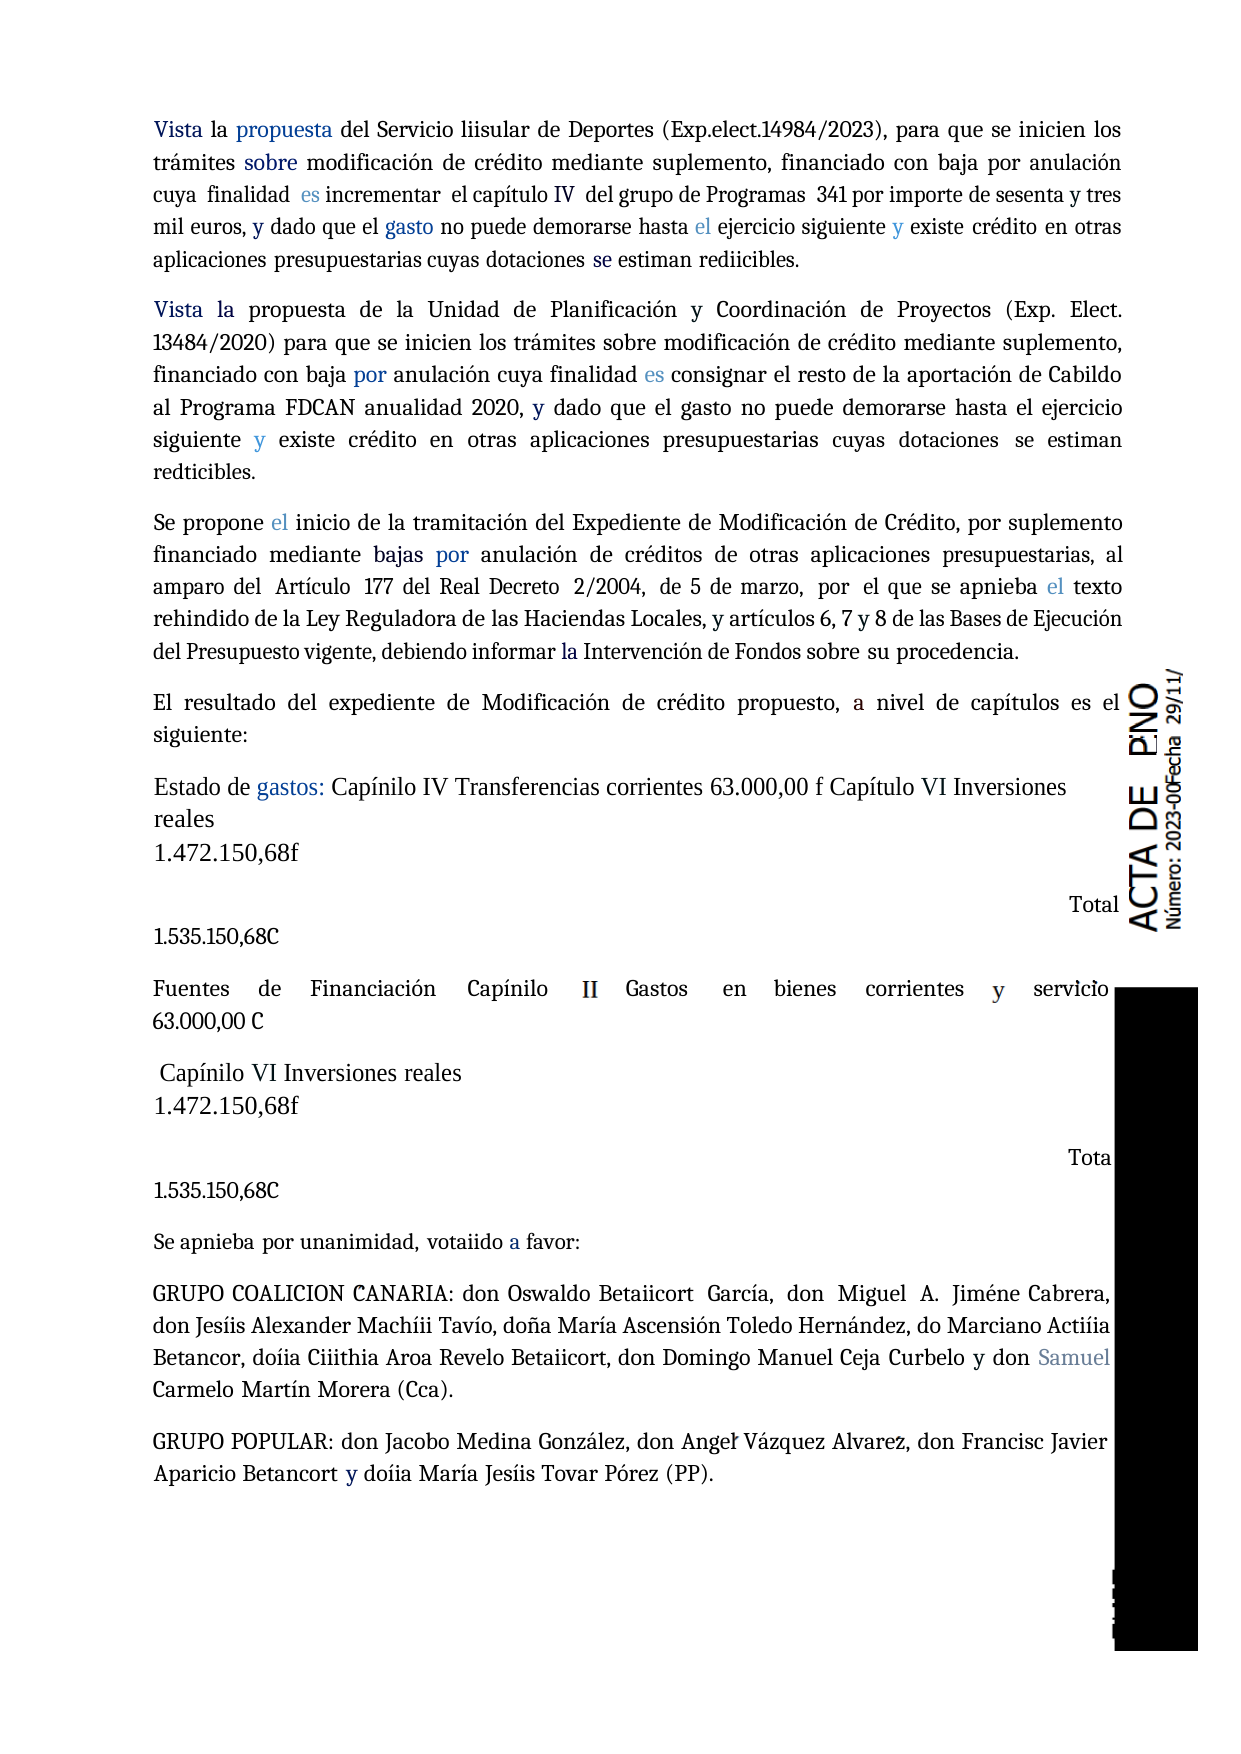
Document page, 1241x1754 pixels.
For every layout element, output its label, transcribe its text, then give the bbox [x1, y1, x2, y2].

text Tota [1068, 1144, 1209, 1171]
picture [358, 1002, 1198, 1007]
text GRUPO POPULAR: don Jacobo Medina González, don Angel Vázquez Alvarez, don Francisc Javier Aparicio Betancort y doíia María Jesíis Tovar Pórez (PP). [153, 1428, 1108, 1488]
text 63.000,00 C [152, 1007, 1209, 1035]
text Se propone el inicio de la tramitación del Expediente de Modificación de Crédito, por suplemento financiado mediante bajas por anulación de créditos de otras aplicaciones presupuestarias, al amparo del Artículo 177 del Real Decreto 2/2004, de 5 de marzo, por el que se apnieba el texto rehindido de la Ley Reguladora de las Haciendas Locales, y artículos 6, 7 y 8 de las Bases de Ejecución del Presupuesto vigente, debiendo informar la Intervención de Fondos sobre su procedencia. [153, 508, 1123, 665]
text 1.472.150,68f [153, 837, 1209, 867]
picture [358, 1255, 1198, 1651]
picture [1129, 867, 1181, 890]
text 1.535.150,68C [154, 1177, 1209, 1204]
picture [1129, 736, 1181, 837]
text Vista la propuesta del Servicio liisular de Deportes (Exp.elect.14984/2023), para que se inicien los trámites sobre modificación de crédito mediante suplemento, financiado con baja por anulación cuya finalidad es incrementar el capítulo IV del grupo de Programas 341 por importe de sesenta y tres mil euros, y dado que el gasto no puede demorarse hasta el ejercicio siguiente y existe crédito en otras aplicaciones presupuestarias cuyas dotaciones se estiman rediicibles. [153, 116, 1122, 273]
text Total [1069, 890, 1209, 918]
picture [358, 1035, 1198, 1177]
text Fuentes de Financiación Capínilo Gastos en bienes corrientes servicio [153, 975, 1209, 1002]
text Vista la propuesta de la Unidad de Planificación y Coordinación de Proyectos (Exp. Elect. 13484/2020) para que se inicien los trámites sobre modificación de crédito mediante suplemento, financiado con baja por anulación cuya finalidad es consignar el resto de la aportación de Cabildo al Programa FDCAN anualidad 2020, y dado que el gasto no puede demorarse hasta el ejercicio siguiente y existe crédito en otras aplicaciones presupuestarias cuyas dotaciones se estiman redticibles. [153, 296, 1123, 485]
text GRUPO COALICION CANARIA: don Oswaldo Betaiicort García, don Miguel A. Jiméne Cabrera, don Jesíis Alexander Machíii Tavío, doña María Ascensión Toledo Hernández, do Marciano Actiíia Betancor, doíia Ciiithia Aroa Revelo Betaiicort, don Domingo Manuel Ceja Curbelo y don Samuel Carmelo Martín Morera (Cca). [153, 1280, 1111, 1404]
text Se apnieba por unanimidad, votaiido a favor: [154, 1229, 1209, 1255]
picture [1129, 735, 1157, 755]
text 1.535.150,68C [154, 923, 1209, 951]
subtitle Estado de gastos: Capínilo IV Transferencias corrientes 63.000,00 f Capítulo VI Inversiones reales [153, 771, 1119, 833]
picture [1129, 918, 1181, 923]
subtitle Capínilo VI Inversiones reales 1.472.150,68f [153, 1057, 464, 1120]
text El resultado del expediente de Modificación de crédito propuesto, a nivel de capítulos es el siguiente: [153, 689, 1121, 749]
picture [358, 1204, 1198, 1229]
picture [1128, 669, 1183, 732]
